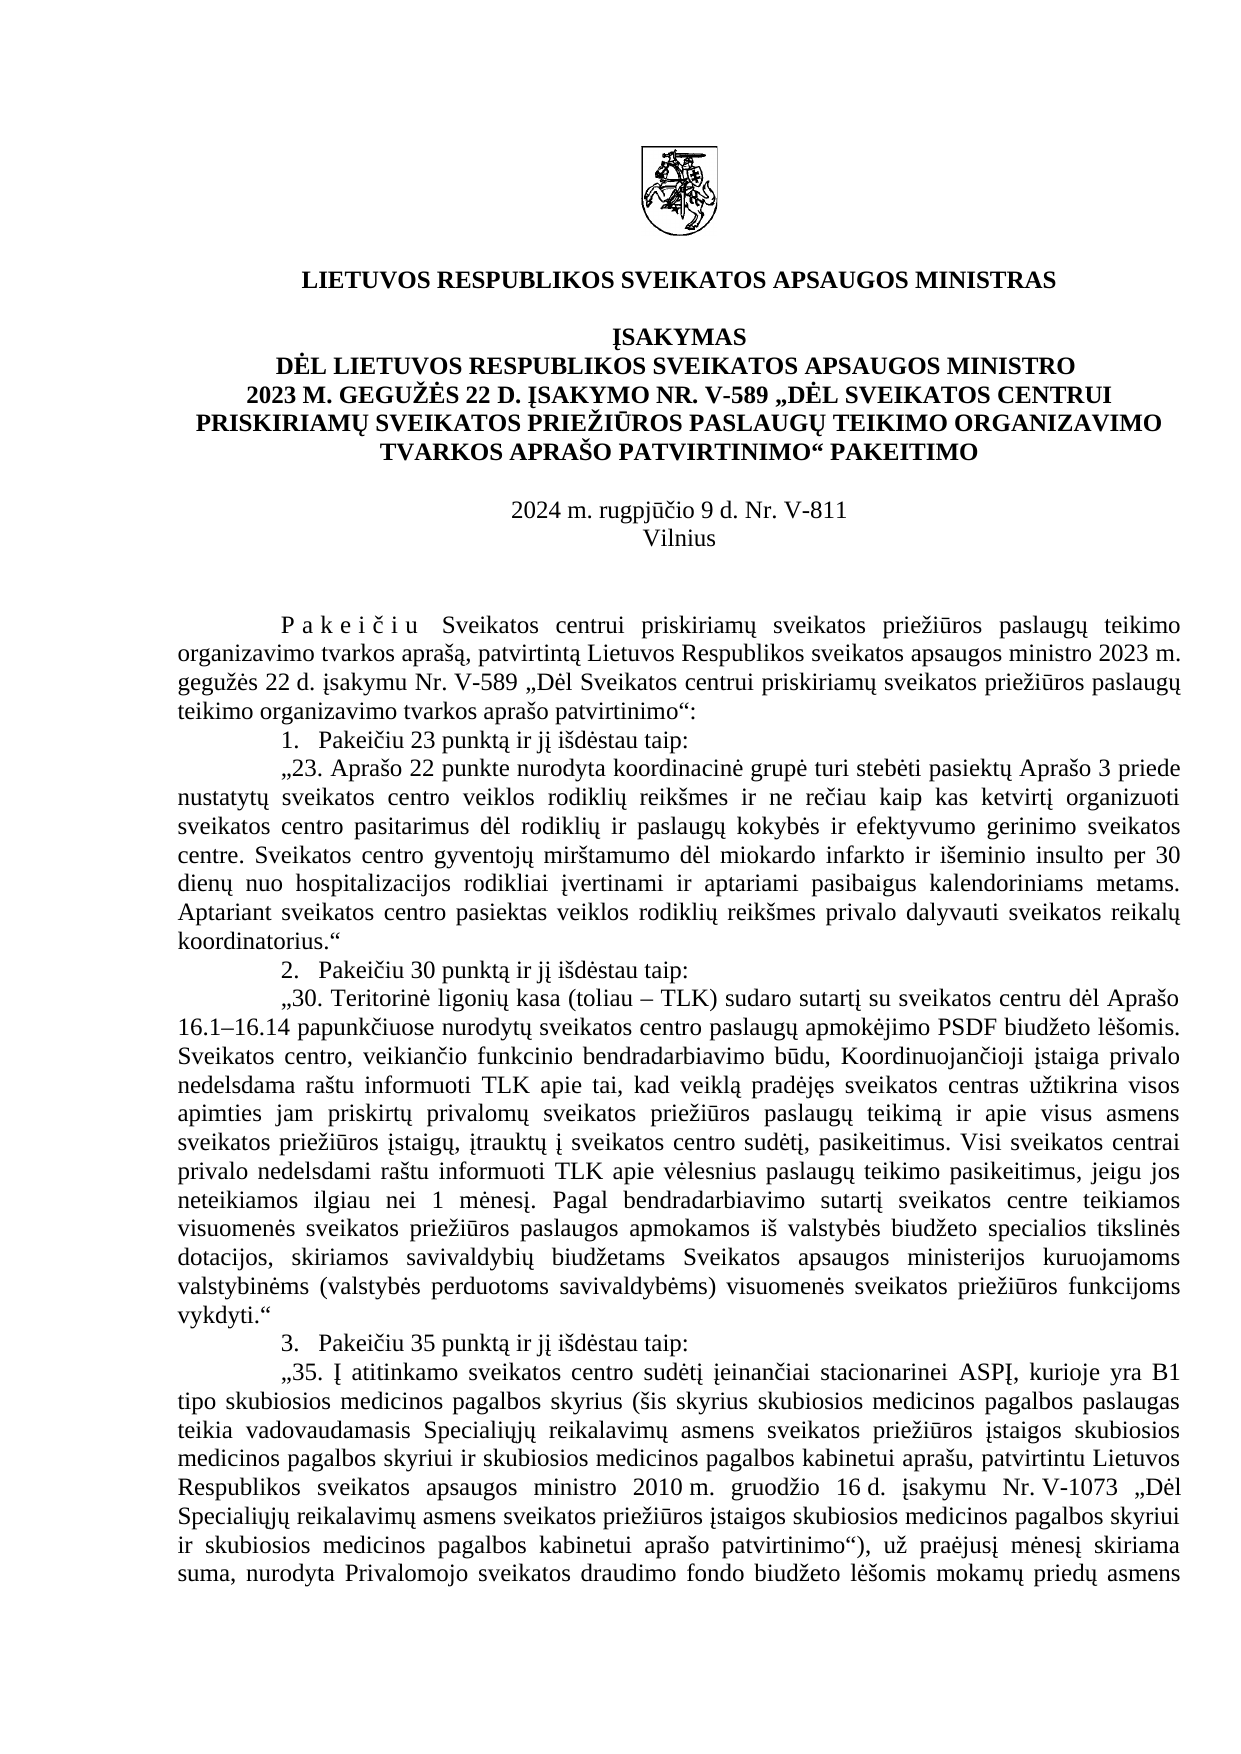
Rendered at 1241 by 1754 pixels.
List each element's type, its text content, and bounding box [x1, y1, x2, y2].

text „23. Aprašo 22 punkte nurodyta koordinacinė grupė turi stebėti pasiektų Aprašo 3 priede nustatytų sveikatos centro veiklos rodiklių reikšmes ir ne rečiau kaip kas ketvirtį organizuoti sveikatos centro pasitarimus dėl rodiklių ir paslaugų kokybės ir efektyvumo gerinimo sveikatos centre. Sveikatos centro gyventojų mirštamumo dėl miokardo infarkto ir išeminio insulto per 30 dienų nuo hospitalizacijos rodikliai įvertinami ir aptariami pasibaigus kalendoriniams metams. Aptariant sveikatos centro pasiektas veiklos rodiklių reikšmes privalo dalyvauti sveikatos reikalų koordinatorius.“ [177, 753, 1181, 955]
text 3. Pakeičiu 35 punktą ir jį išdėstau taip: [281, 1328, 1181, 1357]
text DĖL LIETUVOS RESPUBLIKOS SVEIKATOS APSAUGOS MINISTRO [177, 351, 1181, 380]
text 2024 m. rugpjūčio 9 d. Nr. V-811 [177, 495, 1181, 523]
text „30. Teritorinė ligonių kasa (toliau – TLK) sudaro sutartį su sveikatos centru dėl Aprašo 16.1–16.14 papunkčiuose nurodytų sveikatos centro paslaugų apmokėjimo PSDF biudžeto lėšomis. Sveikatos centro, veikiančio funkcinio bendradarbiavimo būdu, Koordinuojančioji įstaiga privalo nedelsdama raštu informuoti TLK apie tai, kad veiklą pradėjęs sveikatos centras užtikrina visos apimties jam priskirtų privalomų sveikatos priežiūros paslaugų teikimą ir apie visus asmens sveikatos priežiūros įstaigų, įtrauktų į sveikatos centro sudėtį, pasikeitimus. Visi sveikatos centrai privalo nedelsdami raštu informuoti TLK apie vėlesnius paslaugų teikimo pasikeitimus, jeigu jos neteikiamos ilgiau nei 1 mėnesį. Pagal bendradarbiavimo sutartį sveikatos centre teikiamos visuomenės sveikatos priežiūros paslaugos apmokamos iš valstybės biudžeto specialios tikslinės dotacijos, skiriamos savivaldybių biudžetams Sveikatos apsaugos ministerijos kuruojamoms valstybinėms (valstybės perduotoms savivaldybėms) visuomenės sveikatos priežiūros funkcijoms vykdyti.“ [177, 983, 1181, 1328]
text 2023 M. GEGUŽĖS 22 D. ĮSAKYMO NR. V-589 „DĖL SVEIKATOS CENTRUI PRISKIRIAMŲ SVEIKATOS PRIEŽIŪROS PASLAUGŲ TEIKIMO ORGANIZAVIMO TVARKOS APRAŠO PATVIRTINIMO“ PAKEITIMO [177, 380, 1181, 466]
text 1. Pakeičiu 23 punktą ir jį išdėstau taip: [281, 725, 1181, 753]
text ĮSAKYMAS [177, 322, 1181, 351]
text 2. Pakeičiu 30 punktą ir jį išdėstau taip: [281, 955, 1181, 983]
text Pakeičiu Sveikatos centrui priskiriamų sveikatos priežiūros paslaugų teikimo organizavimo tvarkos aprašą, patvirtintą Lietuvos Respublikos sveikatos apsaugos ministro 2023 m. gegužės 22 d. įsakymu Nr. V-589 „Dėl Sveikatos centrui priskiriamų sveikatos priežiūros paslaugų teikimo organizavimo tvarkos aprašo patvirtinimo“: [177, 610, 1181, 725]
text „35. Į atitinkamo sveikatos centro sudėtį įeinančiai stacionarinei ASPĮ, kurioje yra B1 tipo skubiosios medicinos pagalbos skyrius (šis skyrius skubiosios medicinos pagalbos paslaugas teikia vadovaudamasis Specialiųjų reikalavimų asmens sveikatos priežiūros įstaigos skubiosios medicinos pagalbos skyriui ir skubiosios medicinos pagalbos kabinetui aprašu, patvirtintu Lietuvos Respublikos sveikatos apsaugos ministro 2010 m. gruodžio 16 d. įsakymu Nr. V-1073 „Dėl Specialiųjų reikalavimų asmens sveikatos priežiūros įstaigos skubiosios medicinos pagalbos skyriui ir skubiosios medicinos pagalbos kabinetui aprašo patvirtinimo“), už praėjusį mėnesį skiriama suma, nurodyta Privalomojo sveikatos draudimo fondo biudžeto lėšomis mokamų priedų asmens [177, 1357, 1181, 1587]
text Vilnius [177, 523, 1181, 552]
text LIETUVOS RESPUBLIKOS SVEIKATOS APSAUGOS MINISTRAS [177, 265, 1181, 293]
